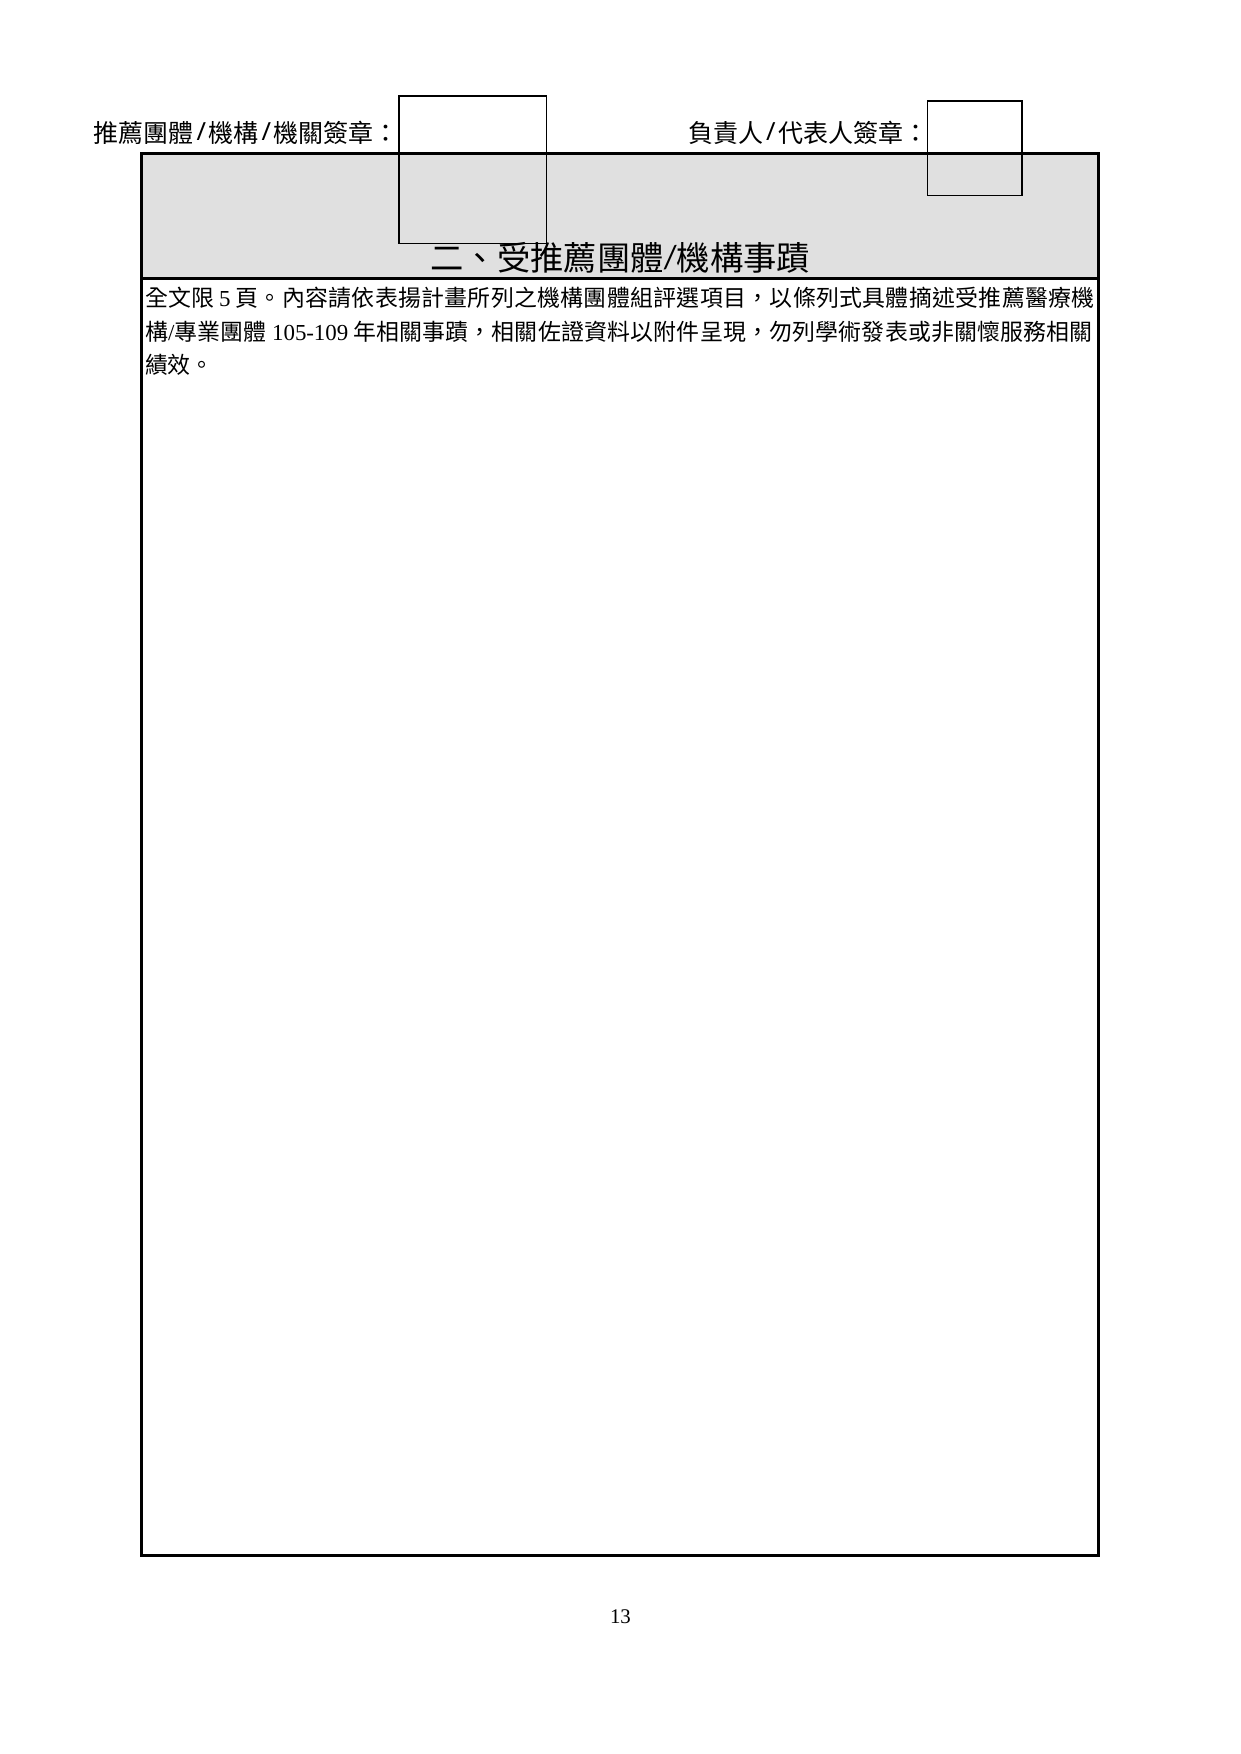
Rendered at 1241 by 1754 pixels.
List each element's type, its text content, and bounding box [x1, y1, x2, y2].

table_header 二、受推薦團體/機構事蹟 [143, 155, 1097, 277]
text 推薦團體/機構/機關簽章： 負責人/代表人簽章： [94, 89, 1098, 152]
table_cell 全文限5頁。內容請依表揚計畫所列之機構團體組評選項目，以條列式具體摘述受推薦醫療機構/專業團體105-109年相關事蹟，相關佐證資料以附件呈現，勿列學術發表或非關懷服務相關績效。 [143, 280, 1097, 1554]
